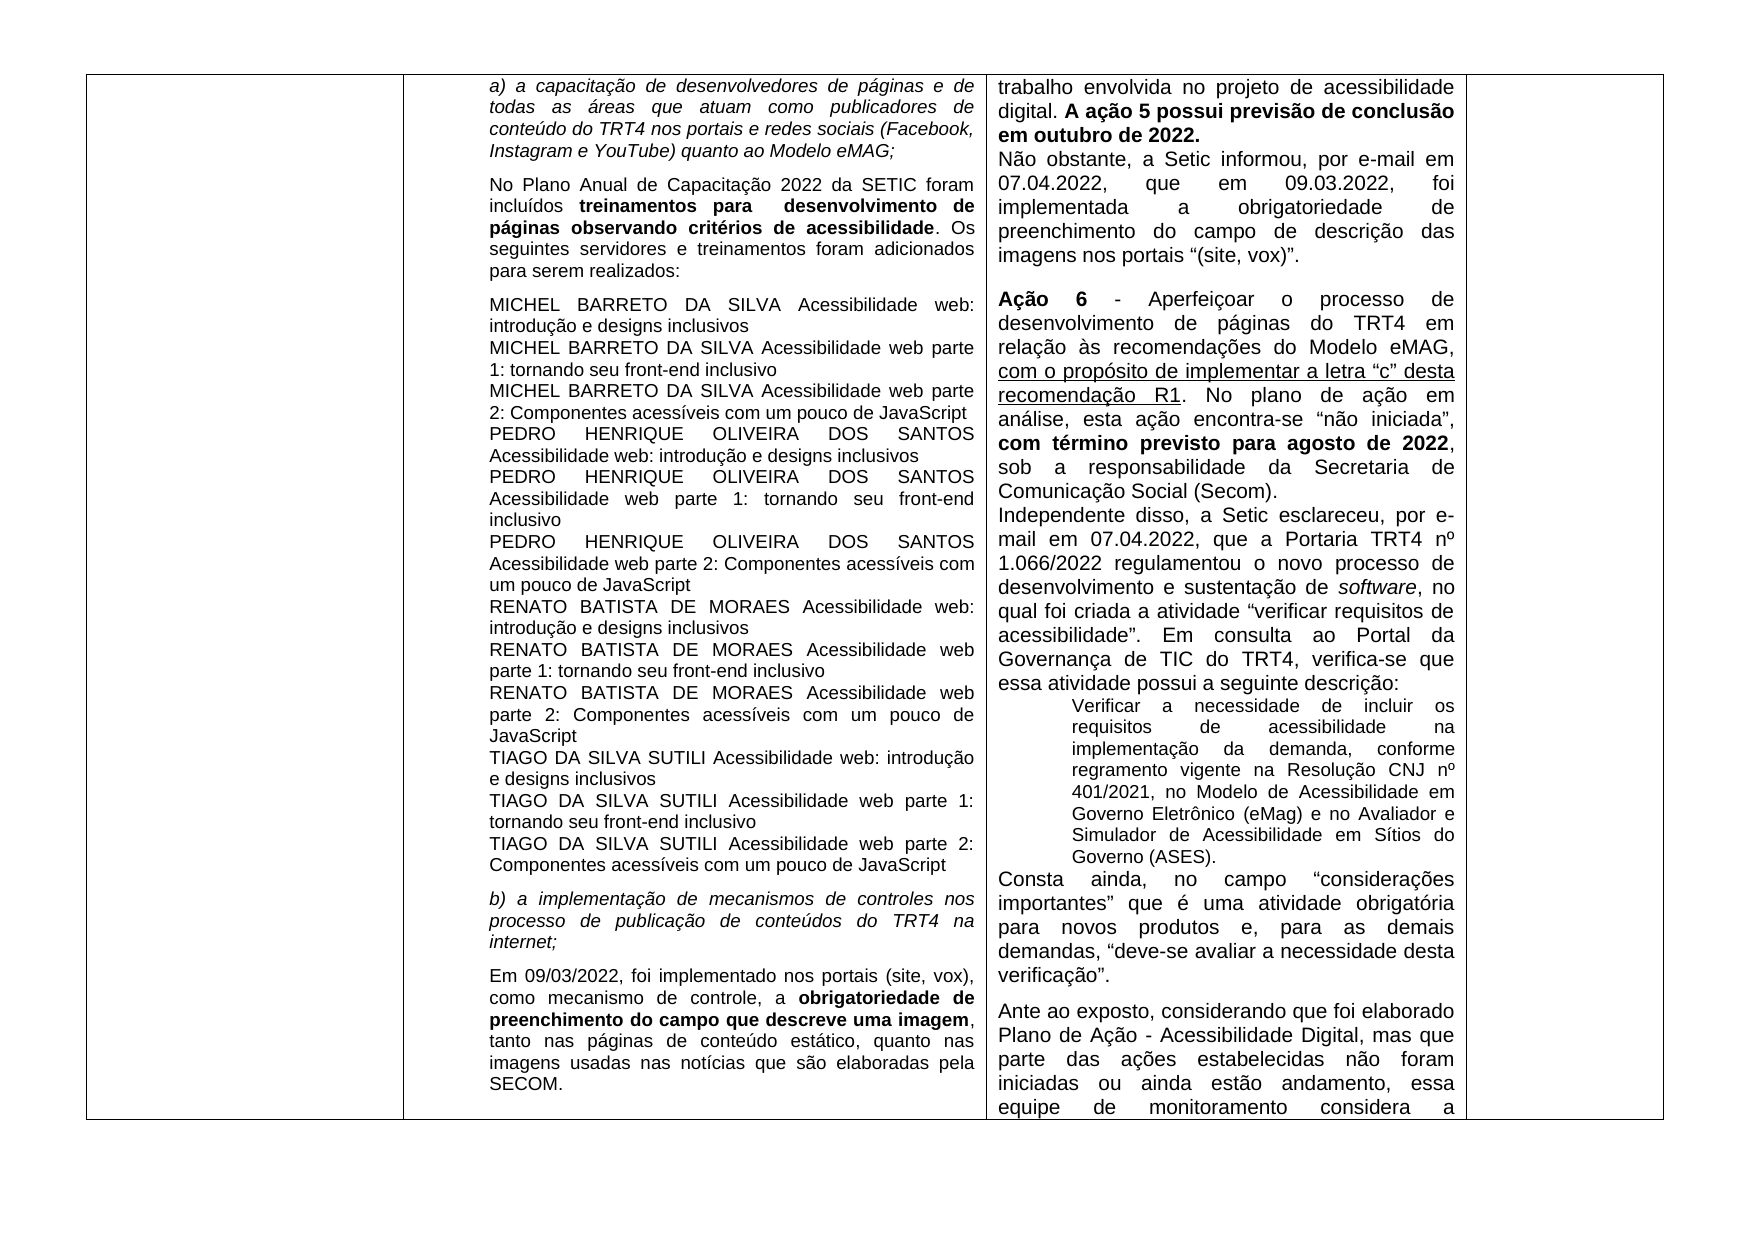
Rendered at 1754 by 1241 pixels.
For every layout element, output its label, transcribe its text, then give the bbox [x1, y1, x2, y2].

table_cell trabalho envolvida no projeto de acessibilidade digital. A ação 5 possui previsão de conclusão em outubro de 2022. Não obstante, a Setic informou, por e-mail em 07.04.2022, que em 09.03.2022, foi implementada a obrigatoriedade de preenchimento do campo de descrição das imagens nos portais “(site, vox)”. Ação 6 - Aperfeiçoar o processo de desenvolvimento de páginas do TRT4 em relação às recomendações do Modelo eMAG, com o propósito de implementar a letra “c” desta recomendação R1. No plano de ação em análise, esta ação encontra-se “não iniciada”, com término previsto para agosto de 2022, sob a responsabilidade da Secretaria de Comunicação Social (Secom). Independente disso, a Setic esclareceu, por e-mail em 07.04.2022, que a Portaria TRT4 nº 1.066/2022 regulamentou o novo processo de desenvolvimento e sustentação de software, no qual foi criada a atividade “verificar requisitos de acessibilidade”. Em consulta ao Portal da Governança de TIC do TRT4, verifica-se que essa atividade possui a seguinte descrição: Verificar a necessidade de incluir os requisitos de acessibilidade na implementação da demanda, conforme regramento vigente na Resolução CNJ nº 401/2021, no Modelo de Acessibilidade em Governo Eletrônico (eMag) e no Avaliador e Simulador de Acessibilidade em Sítios do Governo (ASES). Consta ainda, no campo “considerações importantes” que é uma atividade obrigatória para novos produtos e, para as demais demandas, “deve-se avaliar a necessidade desta verificação”. Ante ao exposto, considerando que foi elaborado Plano de Ação - Acessibilidade Digital, mas que parte das ações estabelecidas não foram iniciadas ou ainda estão andamento, essa equipe de monitoramento considera a [987, 75, 1466, 1119]
table_cell [1467, 75, 1663, 1119]
table_cell a) a capacitação de desenvolvedores de páginas e de todas as áreas que atuam como publicadores de conteúdo do TRT4 nos portais e redes sociais (Facebook, Instagram e YouTube) quanto ao Modelo eMAG; No Plano Anual de Capacitação 2022 da SETIC foram incluídos treinamentos para desenvolvimento de páginas observando critérios de acessibilidade. Os seguintes servidores e treinamentos foram adicionados para serem realizados: MICHEL BARRETO DA SILVA Acessibilidade web: introdução e designs inclusivos MICHEL BARRETO DA SILVA Acessibilidade web parte 1: tornando seu front-end inclusivo MICHEL BARRETO DA SILVA Acessibilidade web parte 2: Componentes acessíveis com um pouco de JavaScript PEDRO HENRIQUE OLIVEIRA DOS SANTOS Acessibilidade web: introdução e designs inclusivos PEDRO HENRIQUE OLIVEIRA DOS SANTOS Acessibilidade web parte 1: tornando seu front-end inclusivo PEDRO HENRIQUE OLIVEIRA DOS SANTOS Acessibilidade web parte 2: Componentes acessíveis com um pouco de JavaScript RENATO BATISTA DE MORAES Acessibilidade web: introdução e designs inclusivos RENATO BATISTA DE MORAES Acessibilidade web parte 1: tornando seu front-end inclusivo RENATO BATISTA DE MORAES Acessibilidade web parte 2: Componentes acessíveis com um pouco de JavaScript TIAGO DA SILVA SUTILI Acessibilidade web: introdução e designs inclusivos TIAGO DA SILVA SUTILI Acessibilidade web parte 1: tornando seu front-end inclusivo TIAGO DA SILVA SUTILI Acessibilidade web parte 2: Componentes acessíveis com um pouco de JavaScript b) a implementação de mecanismos de controles nos processo de publicação de conteúdos do TRT4 na internet; Em 09/03/2022, foi implementado nos portais (site, vox), como mecanismo de controle, a obrigatoriedade de preenchimento do campo que descreve uma imagem, tanto nas páginas de conteúdo estático, quanto nas imagens usadas nas notícias que são elaboradas pela SECOM. [404, 75, 986, 1119]
table_cell [87, 75, 403, 1119]
